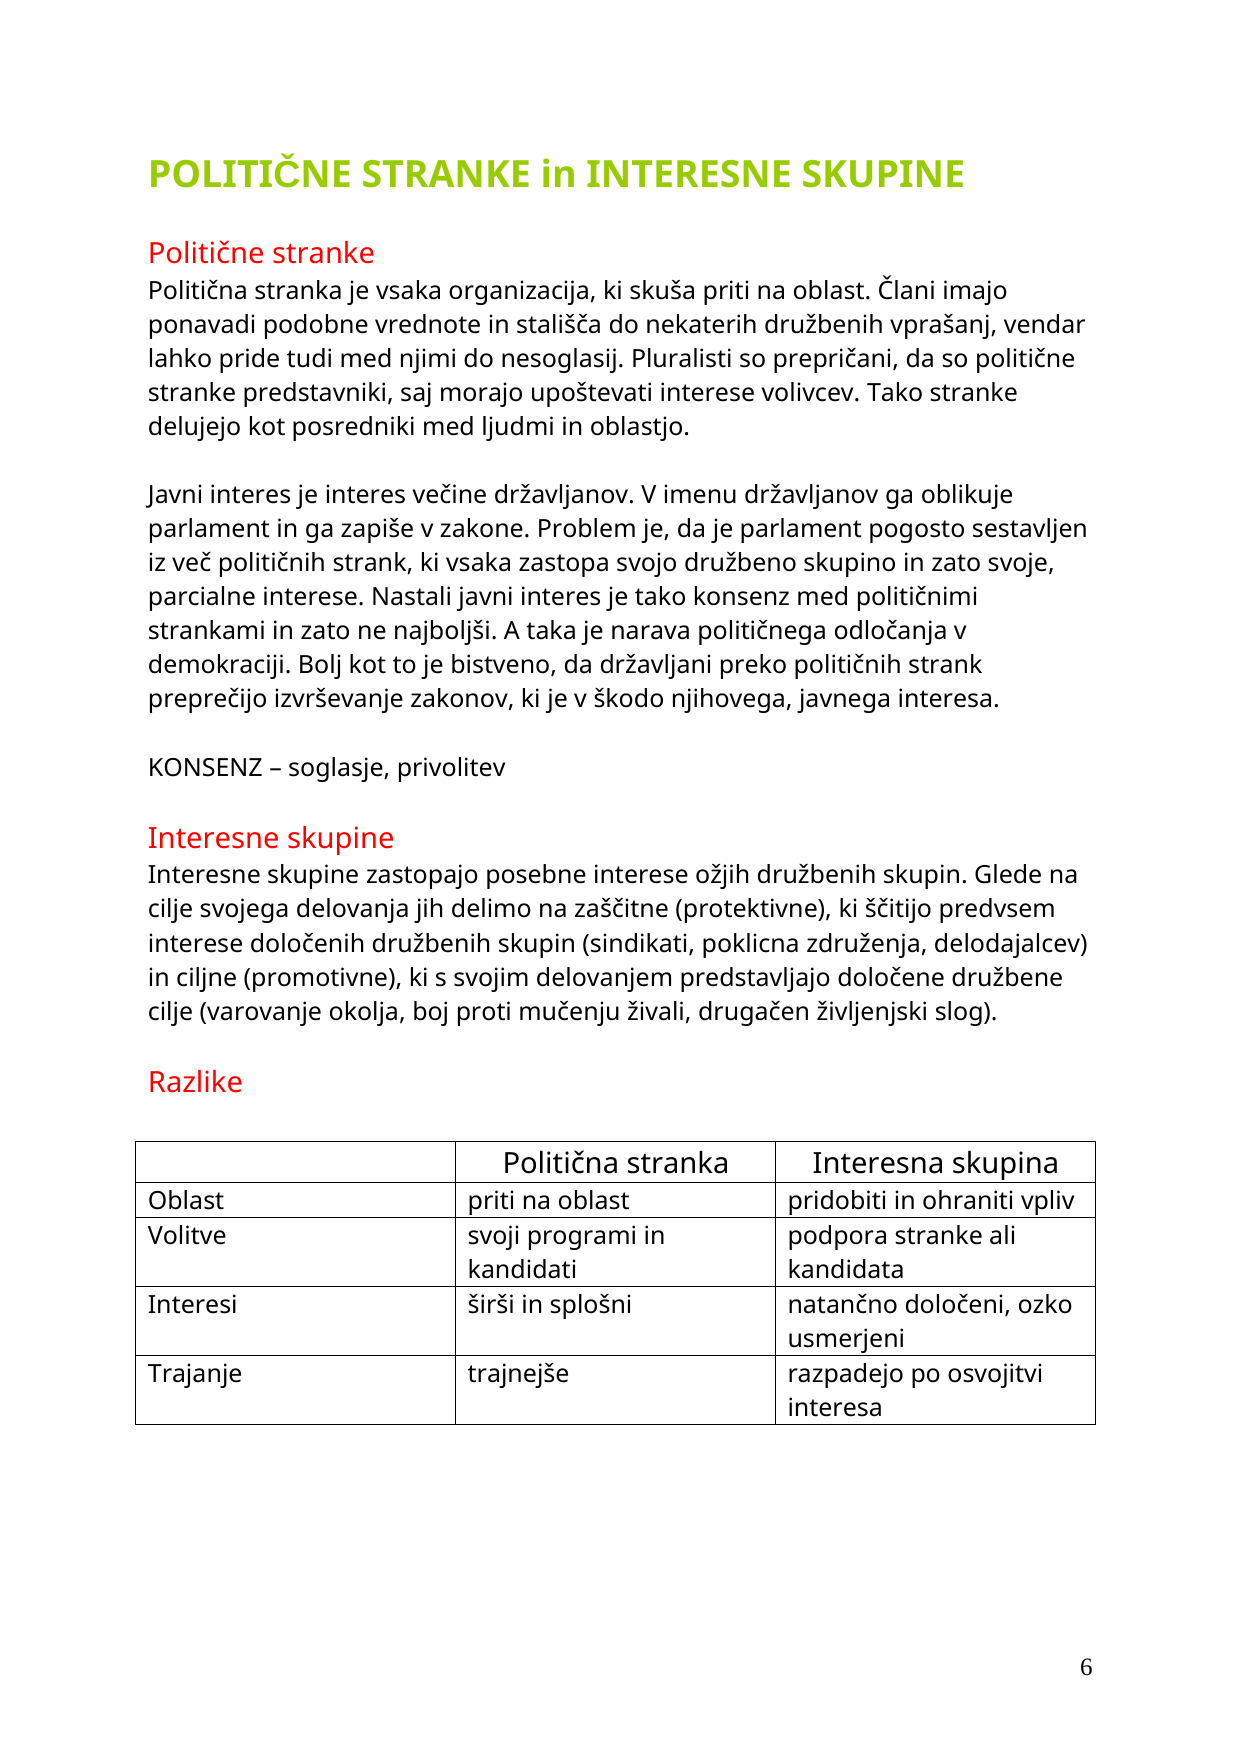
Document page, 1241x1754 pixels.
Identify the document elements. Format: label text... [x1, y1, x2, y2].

table_cell razpadejo po osvojitvi interesa [776, 1356, 1095, 1424]
table_cell Trajanje [136, 1356, 455, 1424]
table_cell svoji programi in kandidati [456, 1218, 775, 1286]
text Politične stranke [148, 233, 1093, 272]
table_cell Volitve [136, 1218, 455, 1286]
table_cell širši in splošni [456, 1287, 775, 1355]
table_cell pridobiti in ohraniti vpliv [776, 1183, 1095, 1217]
text Interesne skupine [148, 817, 1093, 857]
table_cell trajnejše [456, 1356, 775, 1424]
table_cell Interesi [136, 1287, 455, 1355]
text Interesne skupine zastopajo posebne interese ožjih družbenih skupin. Glede na cilje svojega delovanja jih delimo na zaščitne (protektivne), ki ščitijo predvsem interese določenih družbenih skupin (sindikati, poklicna združenja, delodajalcev) in ciljne (promotivne), ki s svojim delovanjem predstavljajo določene družbene cilje (varovanje okolja, boj proti mučenju živali, drugačen življenjski slog). [148, 857, 1093, 1027]
table_cell podpora stranke ali kandidata [776, 1218, 1095, 1286]
table_header Interesna skupina [776, 1142, 1095, 1182]
text Politična stranka je vsaka organizacija, ki skuša priti na oblast. Člani imajo ponavadi podobne vrednote in stališča do nekaterih družbenih vprašanj, vendar lahko pride tudi med njimi do nesoglasij. Pluralisti so prepričani, da so politične stranke predstavniki, saj morajo upoštevati interese volivcev. Tako stranke delujejo kot posredniki med ljudmi in oblastjo. [148, 272, 1093, 443]
table_cell priti na oblast [456, 1183, 775, 1217]
text Javni interes je interes večine državljanov. V imenu državljanov ga oblikuje parlament in ga zapiše v zakone. Problem je, da je parlament pogosto sestavljen iz več političnih strank, ki vsaka zastopa svojo družbeno skupino in zato svoje, parcialne interese. Nastali javni interes je tako konsenz med političnimi strankami in zato ne najboljši. A taka je narava političnega odločanja v demokraciji. Bolj kot to je bistveno, da državljani preko političnih strank preprečijo izvrševanje zakonov, ki je v škodo njihovega, javnega interesa. [148, 477, 1093, 715]
table_cell natančno določeni, ozko usmerjeni [776, 1287, 1095, 1355]
table_cell Oblast [136, 1183, 455, 1217]
text POLITIČNE STRANKE in INTERESNE SKUPINE [148, 148, 1093, 199]
text KONSENZ – soglasje, privolitev [148, 749, 1093, 783]
table_header Politična stranka [456, 1142, 775, 1182]
table_header [136, 1142, 455, 1182]
text Razlike [148, 1061, 1093, 1101]
